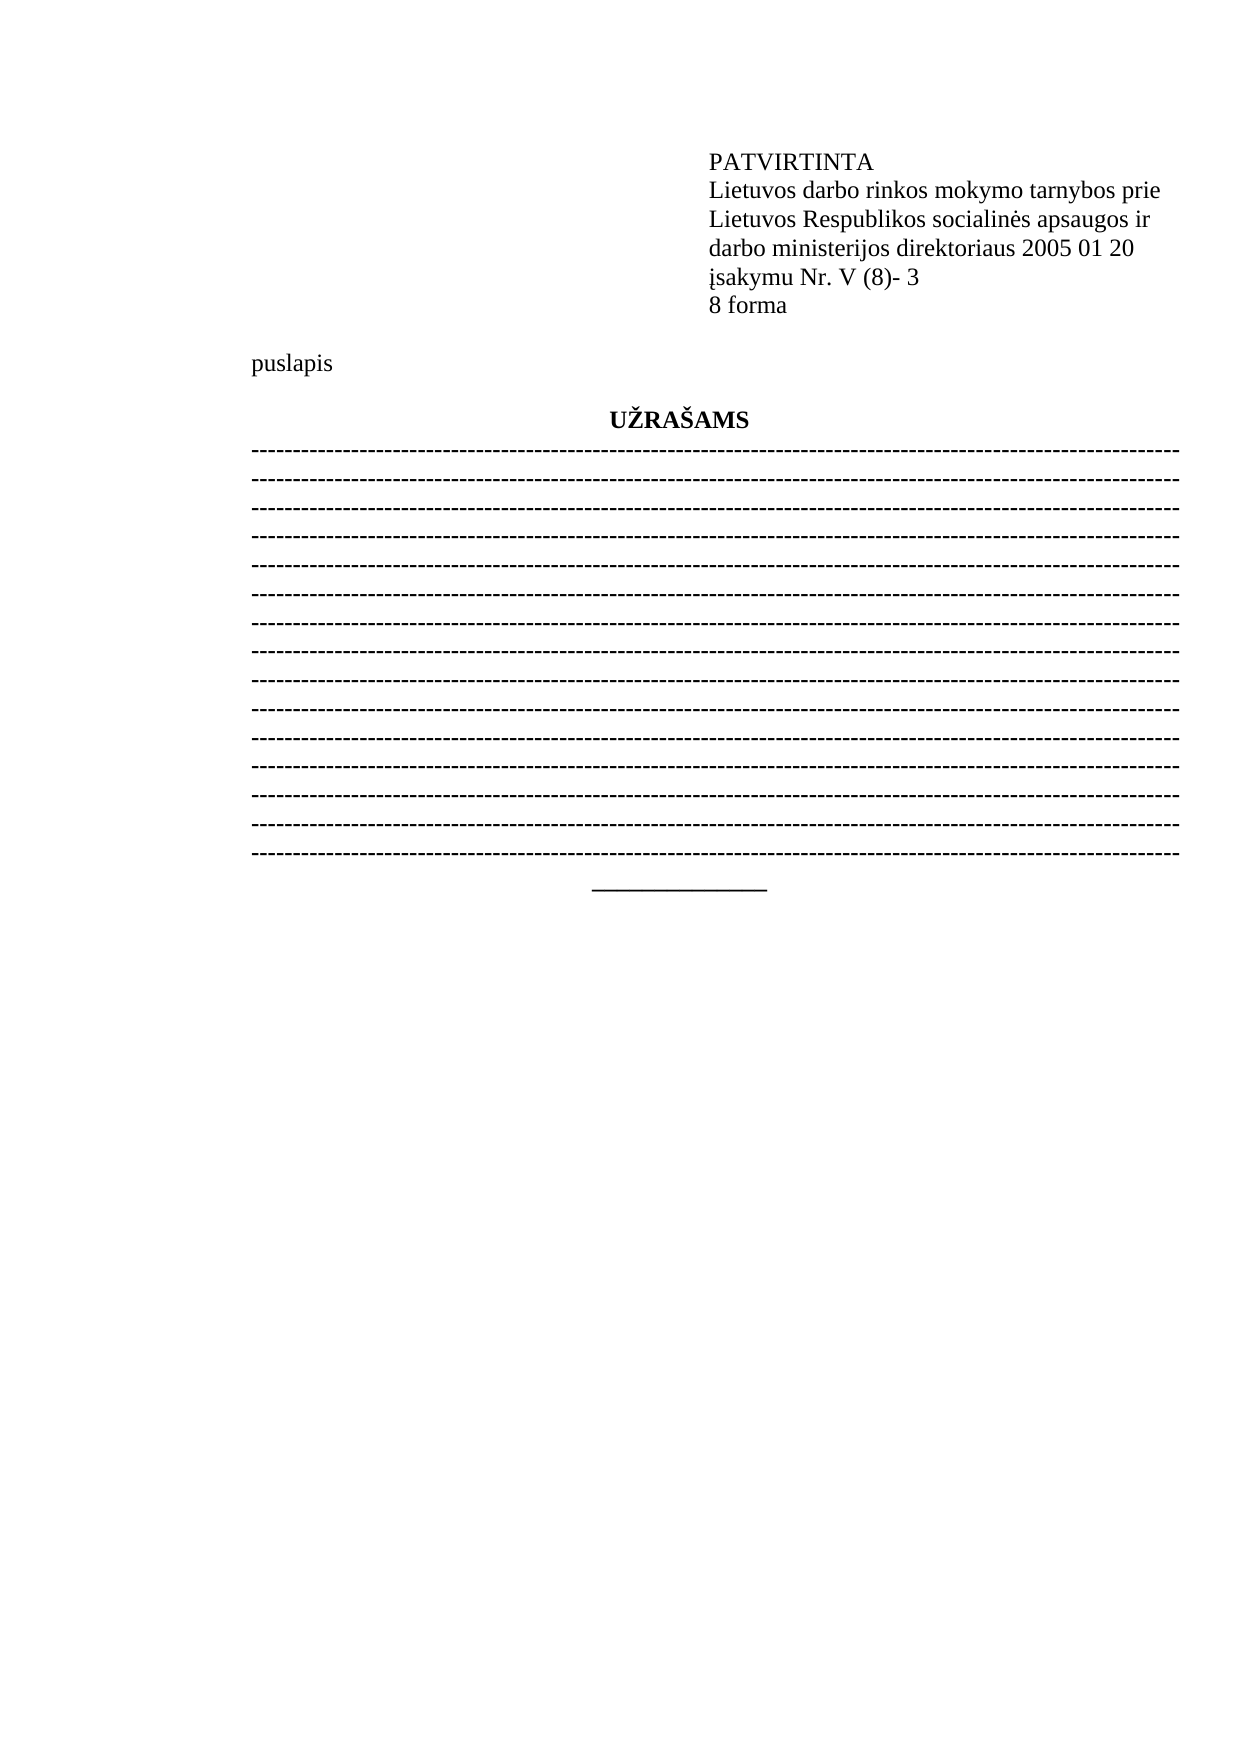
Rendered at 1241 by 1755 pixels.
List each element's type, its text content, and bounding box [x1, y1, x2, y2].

text 8 forma [177, 291, 1181, 319]
text Lietuvos Respublikos socialinės apsaugos ir [177, 204, 1181, 233]
text ______________ [177, 866, 1181, 894]
text Lietuvos darbo rinkos mokymo tarnybos prie [177, 176, 1181, 204]
text UŽRAŠAMS [177, 406, 1181, 434]
text įsakymu Nr. V (8)- 3 [177, 262, 1181, 291]
text PATVIRTINTA [177, 147, 1181, 176]
text darbo ministerijos direktoriaus 2005 01 20 [177, 233, 1181, 262]
text puslapis [177, 348, 1181, 377]
